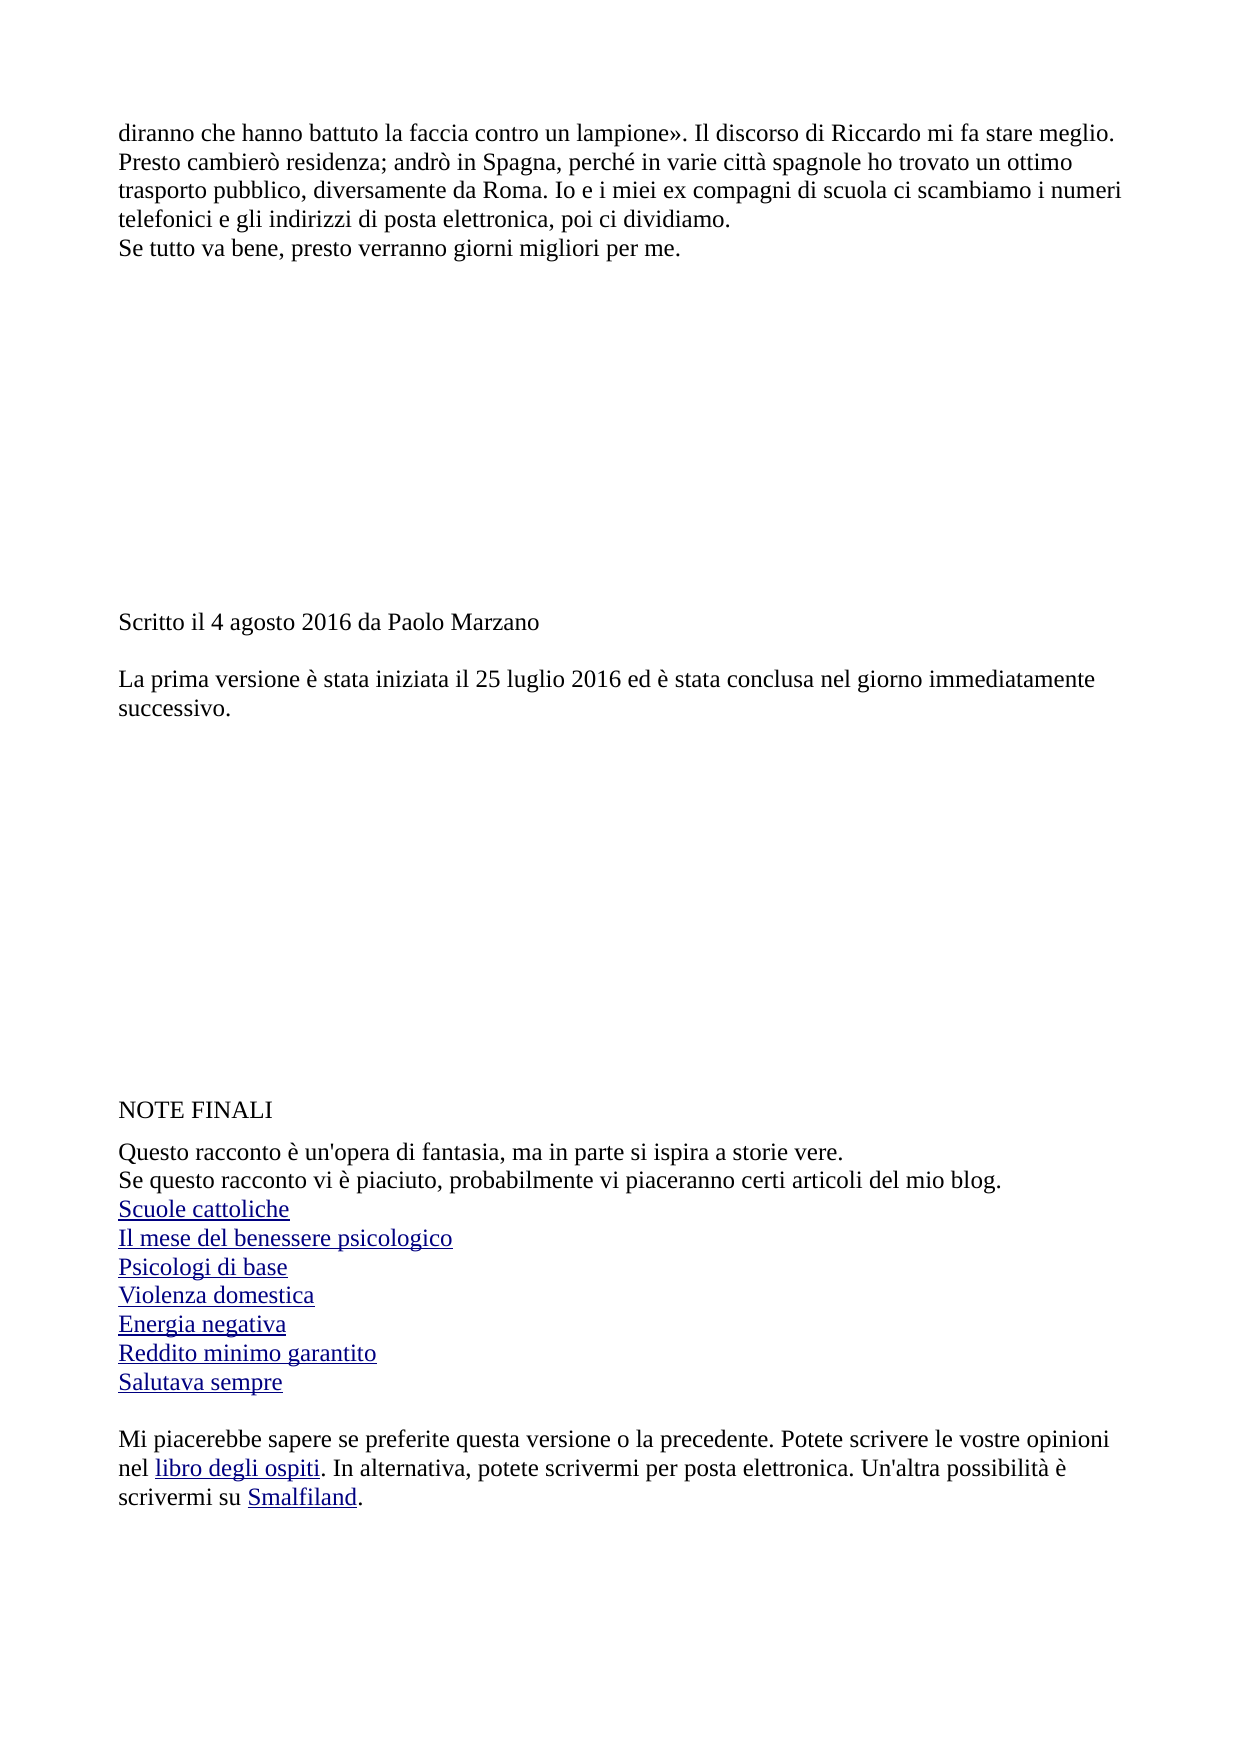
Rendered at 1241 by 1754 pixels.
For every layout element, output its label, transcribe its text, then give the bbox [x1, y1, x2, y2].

text Se questo racconto vi è piaciuto, probabilmente vi piaceranno certi articoli del mio blog. [118, 1166, 1122, 1194]
text Se tutto va bene, presto verranno giorni migliori per me. [118, 233, 1122, 262]
text Reddito minimo garantito [118, 1338, 1122, 1367]
text Il mese del benessere psicologico [118, 1223, 1122, 1252]
text diranno che hanno battuto la faccia contro un lampione». Il discorso di Riccardo mi fa stare meglio. Presto cambierò residenza; andrò in Spagna, perché in varie città spagnole ho trovato un ottimo trasporto pubblico, diversamente da Roma. Io e i miei ex compagni di scuola ci scambiamo i numeri telefonici e gli indirizzi di posta elettronica, poi ci dividiamo. [118, 118, 1122, 233]
text Energia negativa [118, 1309, 1122, 1338]
text Psicologi di base [118, 1252, 1122, 1281]
text Violenza domestica [118, 1281, 1122, 1309]
text Scuole cattoliche [118, 1194, 1122, 1223]
text Salutava sempre [118, 1367, 1122, 1396]
text NOTE FINALI [118, 1096, 1122, 1124]
text Mi piacerebbe sapere se preferite questa versione o la precedente. Potete scrivere le vostre opinioni nel libro degli ospiti. In alternativa, potete scrivermi per posta elettronica. Un'altra possibilità è scrivermi su Smalfiland. [118, 1424, 1122, 1511]
text Questo racconto è un'opera di fantasia, ma in parte si ispira a storie vere. [118, 1137, 1122, 1166]
text Scritto il 4 agosto 2016 da Paolo Marzano [118, 607, 1122, 636]
text La prima versione è stata iniziata il 25 luglio 2016 ed è stata conclusa nel giorno immediatamente successivo. [118, 664, 1122, 722]
